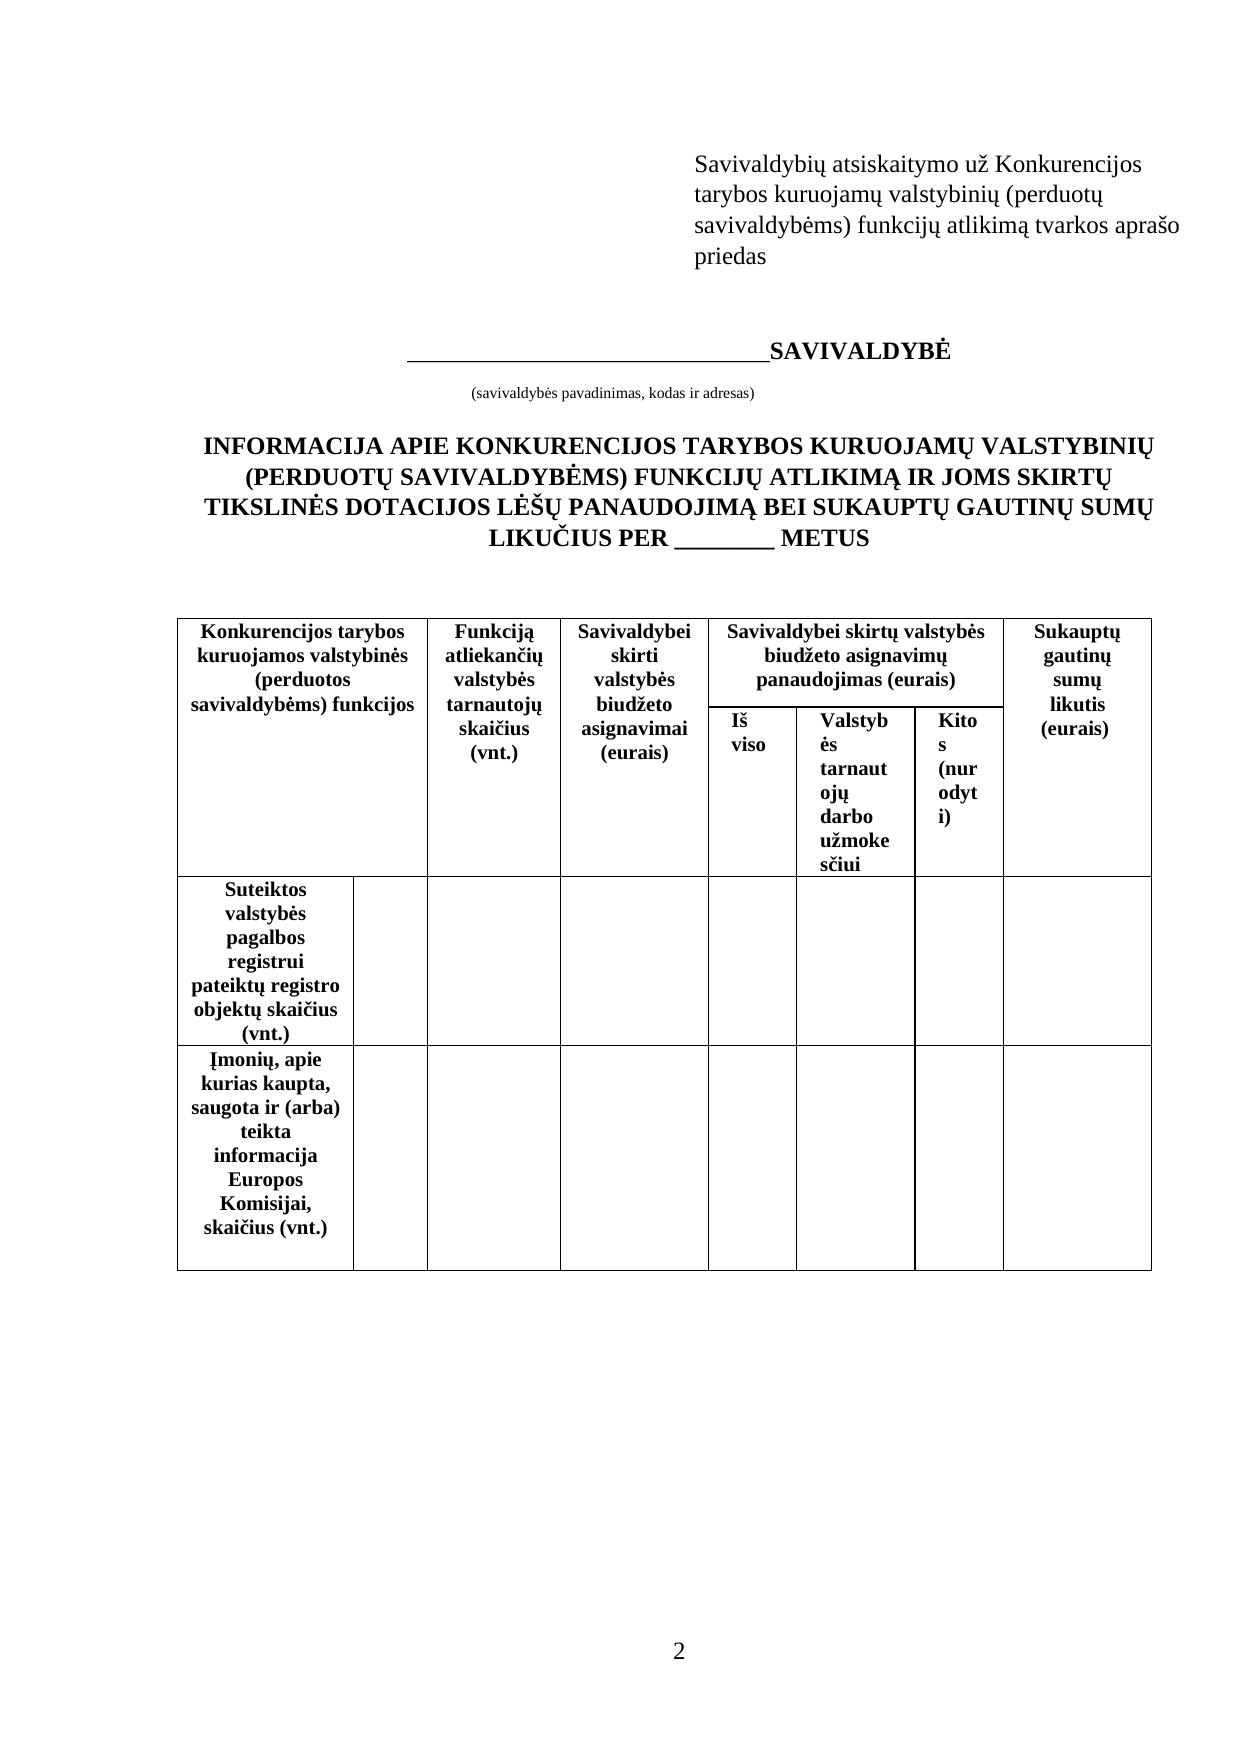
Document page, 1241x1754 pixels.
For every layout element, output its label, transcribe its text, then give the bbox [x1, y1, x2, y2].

table_header Konkurencijos tarybos kuruojamos valstybinės (perduotos savivaldybėms) funkcijos [178, 619, 427, 876]
table_cell Valstybės tarnautojų darbo užmokesčiui [797, 708, 914, 876]
table_header Sukauptų gautinų sumų likutis (eurais) [1004, 619, 1151, 876]
table_cell [916, 1046, 1003, 1270]
table_cell [1004, 877, 1151, 1045]
text (savivaldybės pavadinimas, kodas ir adresas) [177, 383, 1181, 412]
table_cell Kitos (nurodyti) [916, 708, 1003, 876]
table_cell Iš viso [709, 708, 796, 876]
table_header Savivaldybei skirti valstybės biudžeto asignavimai (eurais) [561, 619, 708, 876]
text _____________________________SAVIVALDYBĖ [177, 336, 1181, 365]
table_cell [916, 877, 1003, 1045]
table_header Funkciją atliekančių valstybės tarnautojų skaičius (vnt.) [428, 619, 560, 876]
table_cell [354, 1046, 427, 1270]
table_cell [428, 1046, 560, 1270]
table_cell [797, 877, 914, 1045]
table_cell [561, 1046, 708, 1270]
table_cell Suteiktos valstybės pagalbos registrui pateiktų registro objektų skaičius (vnt.) [178, 877, 353, 1045]
table_cell [797, 1046, 914, 1270]
table_cell Įmonių, apie kurias kaupta, saugota ir (arba) teikta informacija Europos Komisijai, skaičius (vnt.) [178, 1046, 353, 1270]
table_cell [354, 877, 427, 1045]
table_cell [709, 877, 796, 1045]
table_header Savivaldybei skirtų valstybės biudžeto asignavimų panaudojimas (eurais) [709, 619, 1003, 706]
table_cell [709, 1046, 796, 1270]
table_cell [428, 877, 560, 1045]
text INFORMACIJA APIE KONKURENCIJOS TARYBOS KURUOJAMŲ VALSTYBINIŲ (PERDUOTŲ SAVIVALDYBĖMS) FUNKCIJŲ ATLIKIMĄ IR JOMS SKIRTŲ TIKSLINĖS DOTACIJOS LĖŠŲ PANAUDOJIMĄ BEI SUKAUPTŲ GAUTINŲ SUMŲ LIKUČIUS PER ________ METUS [177, 431, 1181, 552]
table_cell [561, 877, 708, 1045]
text Savivaldybių atsiskaitymo už Konkurencijos tarybos kuruojamų valstybinių (perduotų savivaldybėms) funkcijų atlikimą tvarkos aprašo priedas [694, 149, 1181, 270]
table_cell [1004, 1046, 1151, 1270]
